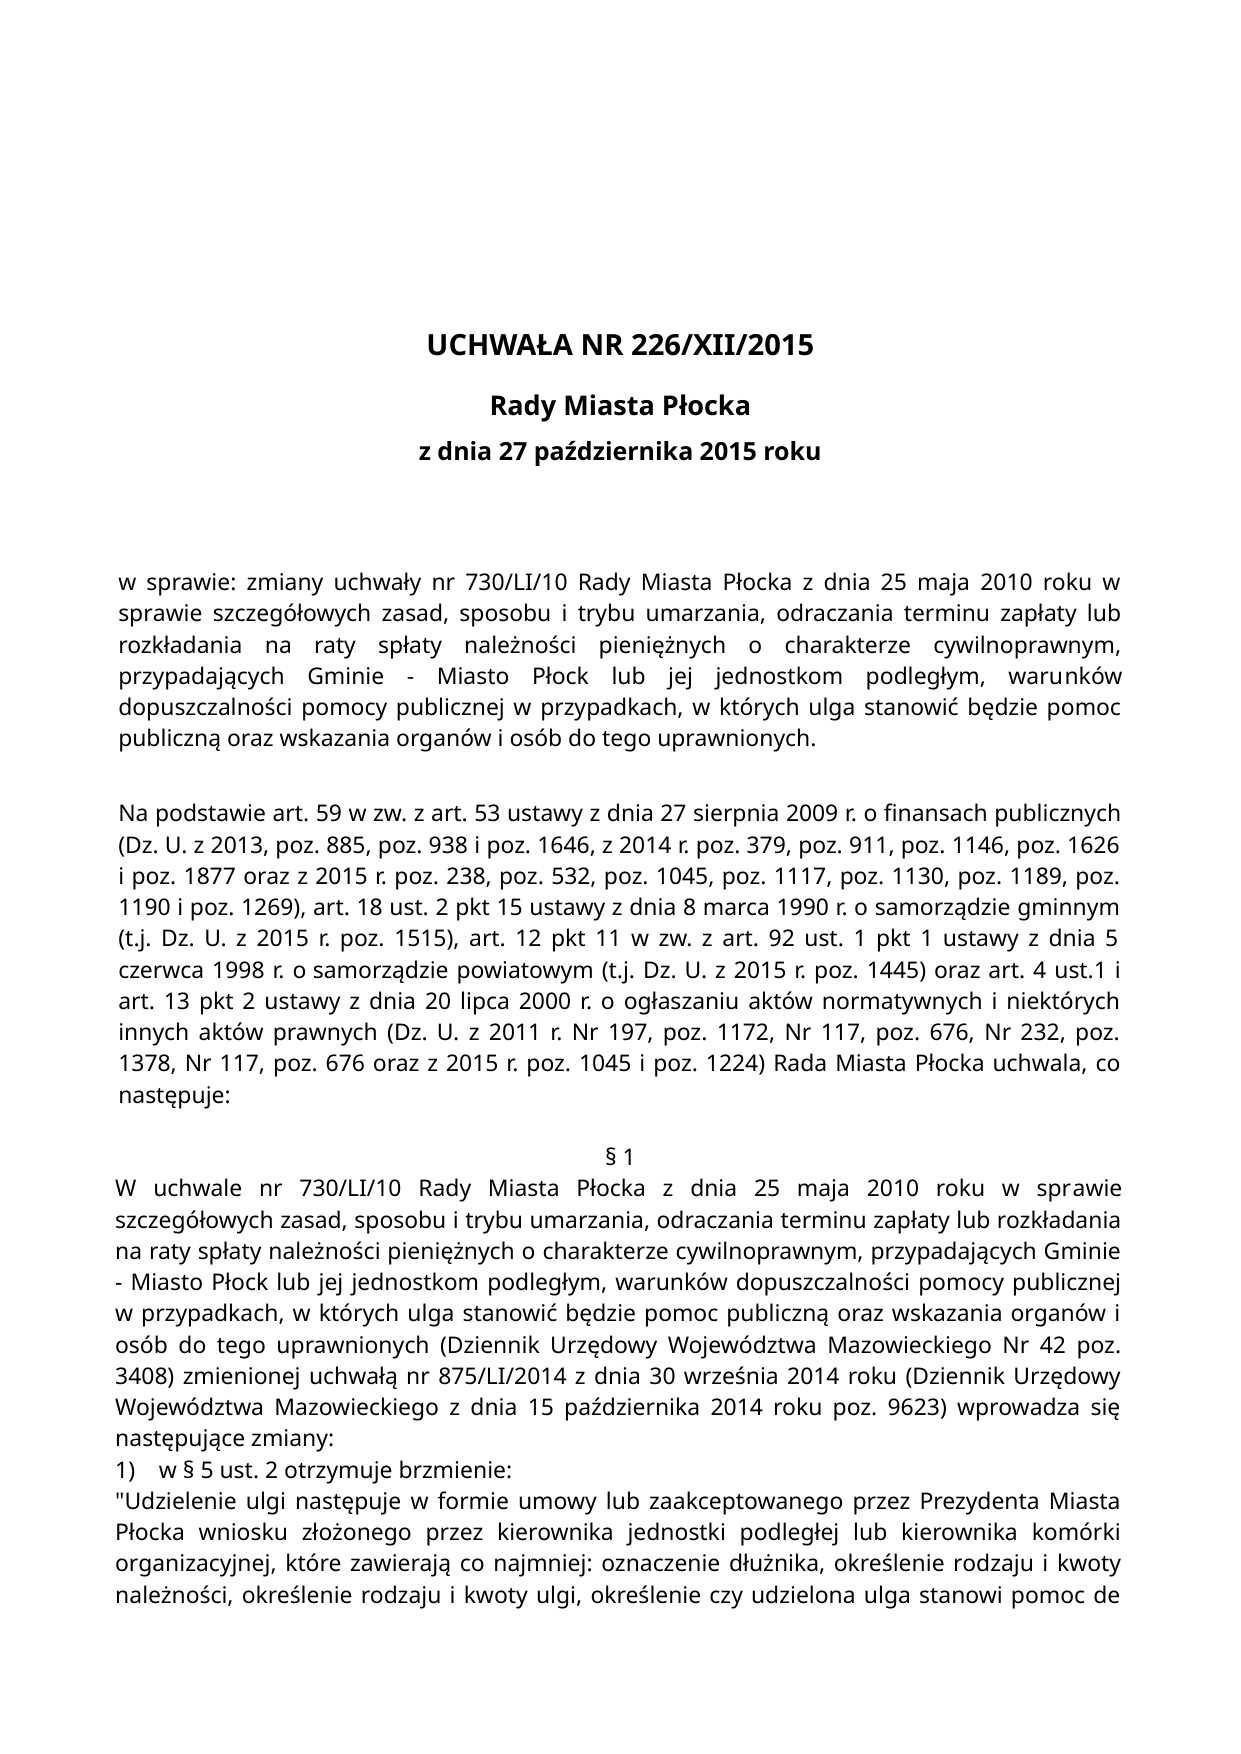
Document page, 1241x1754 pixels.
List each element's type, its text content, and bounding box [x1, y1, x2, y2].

text z dnia 27 października 2015 roku [118, 434, 1122, 497]
list w § 5 ust. 2 otrzymuje brzmienie: [115, 1453, 1122, 1485]
text Na podstawie art. 59 w zw. z art. 53 ustawy z dnia 27 sierpnia 2009 r. o finansach publicznych (Dz. U. z 2013, poz. 885, poz. 938 i poz. 1646, z 2014 r. poz. 379, poz. 911, poz. 1146, poz. 1626 i poz. 1877 oraz z 2015 r. poz. 238, poz. 532, poz. 1045, poz. 1117, poz. 1130, poz. 1189, poz. 1190 i poz. 1269), art. 18 ust. 2 pkt 15 ustawy z dnia 8 marca 1990 r. o samorządzie gminnym (t.j. Dz. U. z 2015 r. poz. 1515), art. 12 pkt 11 w zw. z art. 92 ust. 1 pkt 1 ustawy z dnia 5 czerwca 1998 r. o samorządzie powiatowym (t.j. Dz. U. z 2015 r. poz. 1445) oraz art. 4 ust.1 i art. 13 pkt 2 ustawy z dnia 20 lipca 2000 r. o ogłaszaniu aktów normatywnych i niektórych innych aktów prawnych (Dz. U. z 2011 r. Nr 197, poz. 1172, Nr 117, poz. 676, Nr 232, poz. 1378, Nr 117, poz. 676 oraz z 2015 r. poz. 1045 i poz. 1224) Rada Miasta Płocka uchwala, co następuje: [118, 797, 1122, 1110]
text W uchwale nr 730/LI/10 Rady Miasta Płocka z dnia 25 maja 2010 roku w sprawie szczegółowych zasad, sposobu i trybu umarzania, odraczania terminu zapłaty lub rozkładania na raty spłaty należności pieniężnych o charakterze cywilnoprawnym, przypadających Gminie - Miasto Płock lub jej jednostkom podległym, warunków dopuszczalności pomocy publicznej w przypadkach, w których ulga stanowić będzie pomoc publiczną oraz wskazania organów i osób do tego uprawnionych (Dziennik Urzędowy Województwa Mazowieckiego Nr 42 poz. 3408) zmienionej uchwałą nr 875/LI/2014 z dnia 30 września 2014 roku (Dziennik Urzędowy Województwa Mazowieckiego z dnia 15 października 2014 roku poz. 9623) wprowadza się następujące zmiany: [115, 1172, 1122, 1453]
list "Udzielenie ulgi następuje w formie umowy lub zaakceptowanego przez Prezydenta Miasta Płocka wniosku złożonego przez kierownika jednostki podległej lub kierownika komórki organizacyjnej, które zawierają co najmniej: oznaczenie dłużnika, określenie rodzaju i kwoty należności, określenie rodzaju i kwoty ulgi, określenie czy udzielona ulga stanowi pomoc de [115, 1485, 1122, 1610]
text § 1 [118, 1141, 1122, 1172]
text UCHWAŁA NR 226/XII/2015 [118, 324, 1122, 363]
text w sprawie: zmiany uchwały nr 730/LI/10 Rady Miasta Płocka z dnia 25 maja 2010 roku w sprawie szczegółowych zasad, sposobu i trybu umarzania, odraczania terminu zapłaty lub rozkładania na raty spłaty należności pieniężnych o charakterze cywilnoprawnym, przypadających Gminie - Miasto Płock lub jej jednostkom podległym, warunków dopuszczalności pomocy publicznej w przypadkach, w których ulga stanowić będzie pomoc publiczną oraz wskazania organów i osób do tego uprawnionych. [118, 538, 1122, 753]
text Rady Miasta Płocka [118, 386, 1122, 423]
